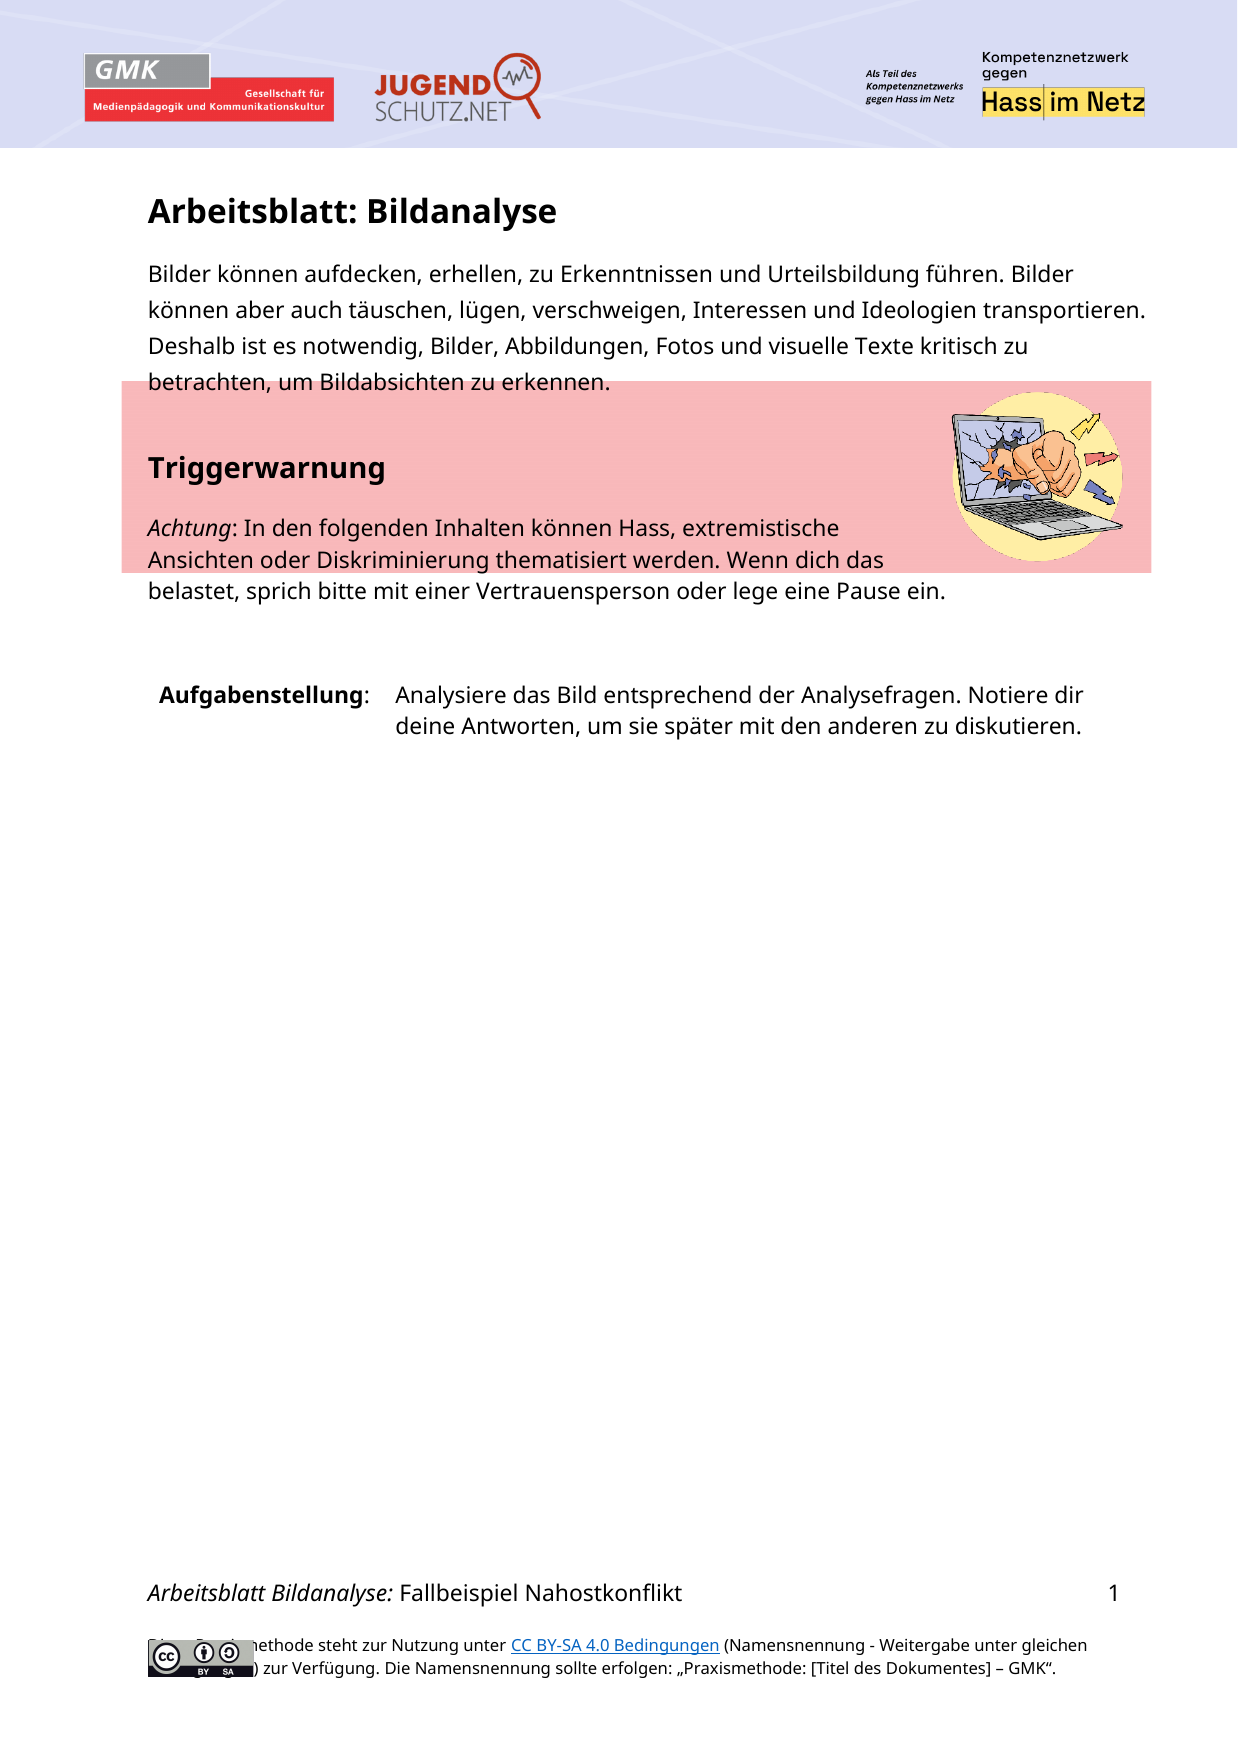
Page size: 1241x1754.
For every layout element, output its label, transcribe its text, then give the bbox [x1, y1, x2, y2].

text Achtung: In den folgenden Inhalten können Hass, extremistische Ansichten oder Diskriminierung thematisiert werden. Wenn dich das belastet, sprich bitte mit einer Vertrauensperson oder lege eine Pause ein. [148, 573, 1152, 606]
table_header Aufgabenstellung: [148, 679, 384, 741]
table_header Analysiere das Bild entsprechend der Analysefragen. Notiere dir deine Antworten, um sie später mit den anderen zu diskutieren. [384, 679, 1122, 741]
text Bilder können aufdecken, erhellen, zu Erkenntnissen und Urteilsbildung führen. Bilder können aber auch täuschen, lügen, verschweigen, Interessen und Ideologien transportieren. Deshalb ist es notwendig, Bilder, Abbildungen, Fotos und visuelle Texte kritisch zu betrachten, um Bildabsichten zu erkennen. [148, 258, 1152, 381]
subtitle Arbeitsblatt: Bildanalyse [148, 188, 1152, 233]
